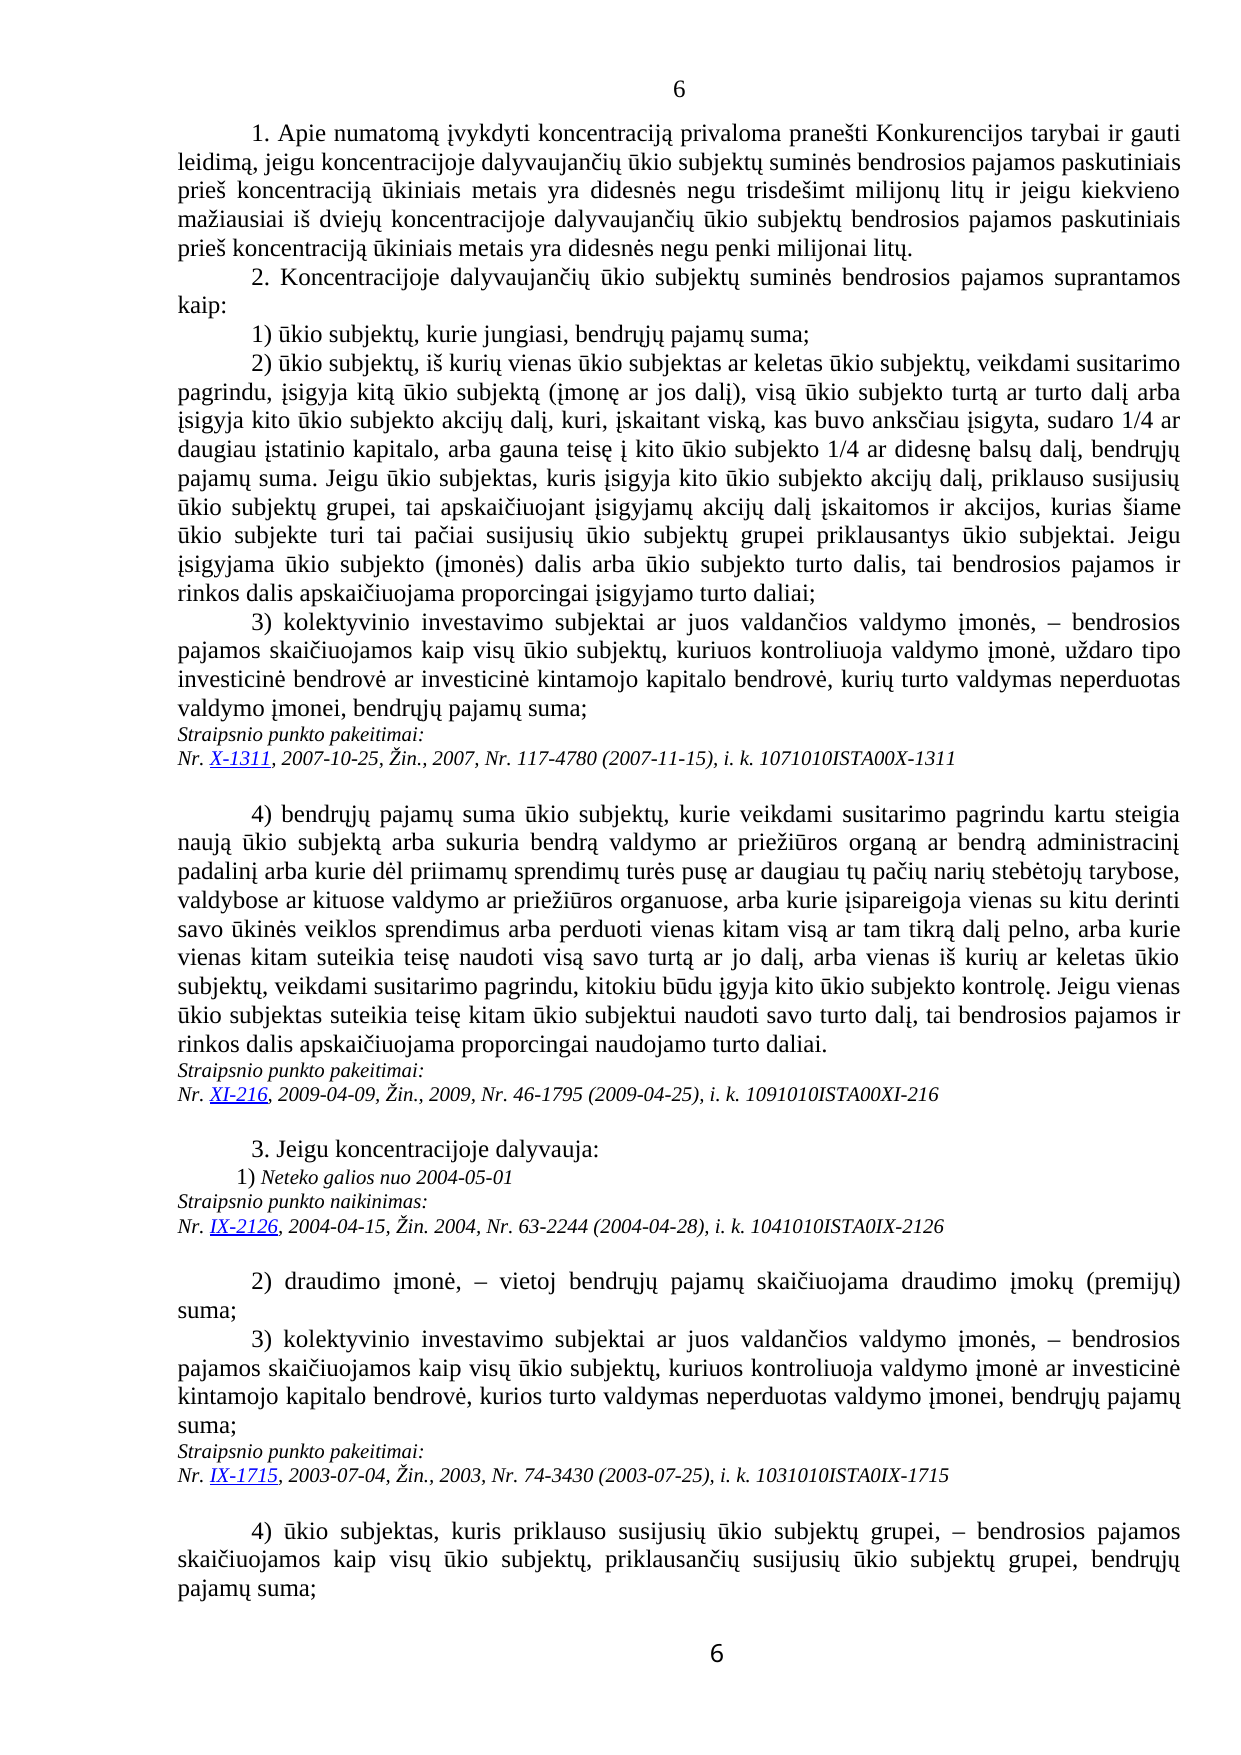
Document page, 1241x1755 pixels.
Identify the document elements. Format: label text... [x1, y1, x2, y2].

text 3) kolektyvinio investavimo subjektai ar juos valdančios valdymo įmonės, – bendrosios pajamos skaičiuojamos kaip visų ūkio subjektų, kuriuos kontroliuoja valdymo įmonė, uždaro tipo investicinė bendrovė ar investicinė kintamojo kapitalo bendrovė, kurių turto valdymas neperduotas valdymo įmonei, bendrųjų pajamų suma; [177, 607, 1181, 722]
text Nr. IX-1715, 2003-07-04, Žin., 2003, Nr. 74-3430 (2003-07-25), i. k. 1031010ISTA0IX-1715 [177, 1463, 1181, 1487]
text 2. Koncentracijoje dalyvaujančių ūkio subjektų suminės bendrosios pajamos suprantamos kaip: [177, 262, 1181, 319]
text 1) ūkio subjektų, kurie jungiasi, bendrųjų pajamų suma; [177, 319, 1181, 348]
text 2) ūkio subjektų, iš kurių vienas ūkio subjektas ar keletas ūkio subjektų, veikdami susitarimo pagrindu, įsigyja kitą ūkio subjektą (įmonę ar jos dalį), visą ūkio subjekto turtą ar turto dalį arba įsigyja kito ūkio subjekto akcijų dalį, kuri, įskaitant viską, kas buvo anksčiau įsigyta, sudaro 1/4 ar daugiau įstatinio kapitalo, arba gauna teisę į kito ūkio subjekto 1/4 ar didesnę balsų dalį, bendrųjų pajamų suma. Jeigu ūkio subjektas, kuris įsigyja kito ūkio subjekto akcijų dalį, priklauso susijusių ūkio subjektų grupei, tai apskaičiuojant įsigyjamų akcijų dalį įskaitomos ir akcijos, kurias šiame ūkio subjekte turi tai pačiai susijusių ūkio subjektų grupei priklausantys ūkio subjektai. Jeigu įsigyjama ūkio subjekto (įmonės) dalis arba ūkio subjekto turto dalis, tai bendrosios pajamos ir rinkos dalis apskaičiuojama proporcingai įsigyjamo turto daliai; [177, 348, 1181, 607]
text Straipsnio punkto naikinimas: [177, 1189, 1181, 1213]
text 1) Neteko galios nuo 2004-05-01 [177, 1163, 1181, 1189]
text 2) draudimo įmonė, – vietoj bendrųjų pajamų skaičiuojama draudimo įmokų (premijų) suma; [177, 1266, 1181, 1324]
text Straipsnio punkto pakeitimai: [177, 1439, 1181, 1463]
text 3) kolektyvinio investavimo subjektai ar juos valdančios valdymo įmonės, – bendrosios pajamos skaičiuojamos kaip visų ūkio subjektų, kuriuos kontroliuoja valdymo įmonė ar investicinė kintamojo kapitalo bendrovė, kurios turto valdymas neperduotas valdymo įmonei, bendrųjų pajamų suma; [177, 1324, 1181, 1439]
text 3. Jeigu koncentracijoje dalyvauja: [177, 1134, 1181, 1163]
text Straipsnio punkto pakeitimai: [177, 1057, 1181, 1082]
text 4) ūkio subjektas, kuris priklauso susijusių ūkio subjektų grupei, – bendrosios pajamos skaičiuojamos kaip visų ūkio subjektų, priklausančių susijusių ūkio subjektų grupei, bendrųjų pajamų suma; [177, 1516, 1181, 1602]
text Nr. XI-216, 2009-04-09, Žin., 2009, Nr. 46-1795 (2009-04-25), i. k. 1091010ISTA00XI-216 [177, 1082, 1181, 1106]
text 4) bendrųjų pajamų suma ūkio subjektų, kurie veikdami susitarimo pagrindu kartu steigia naują ūkio subjektą arba sukuria bendrą valdymo ar priežiūros organą ar bendrą administracinį padalinį arba kurie dėl priimamų sprendimų turės pusę ar daugiau tų pačių narių stebėtojų tarybose, valdybose ar kituose valdymo ar priežiūros organuose, arba kurie įsipareigoja vienas su kitu derinti savo ūkinės veiklos sprendimus arba perduoti vienas kitam visą ar tam tikrą dalį pelno, arba kurie vienas kitam suteikia teisę naudoti visą savo turtą ar jo dalį, arba vienas iš kurių ar keletas ūkio subjektų, veikdami susitarimo pagrindu, kitokiu būdu įgyja kito ūkio subjekto kontrolę. Jeigu vienas ūkio subjektas suteikia teisę kitam ūkio subjektui naudoti savo turto dalį, tai bendrosios pajamos ir rinkos dalis apskaičiuojama proporcingai naudojamo turto daliai. [177, 799, 1181, 1057]
text Nr. IX-2126, 2004-04-15, Žin. 2004, Nr. 63-2244 (2004-04-28), i. k. 1041010ISTA0IX-2126 [177, 1213, 1181, 1238]
text 1. Apie numatomą įvykdyti koncentraciją privaloma pranešti Konkurencijos tarybai ir gauti leidimą, jeigu koncentracijoje dalyvaujančių ūkio subjektų suminės bendrosios pajamos paskutiniais prieš koncentraciją ūkiniais metais yra didesnės negu trisdešimt milijonų litų ir jeigu kiekvieno mažiausiai iš dviejų koncentracijoje dalyvaujančių ūkio subjektų bendrosios pajamos paskutiniais prieš koncentraciją ūkiniais metais yra didesnės negu penki milijonai litų. [177, 118, 1181, 262]
text Straipsnio punkto pakeitimai: [177, 722, 1181, 746]
text Nr. X-1311, 2007-10-25, Žin., 2007, Nr. 117-4780 (2007-11-15), i. k. 1071010ISTA00X-1311 [177, 746, 1181, 770]
